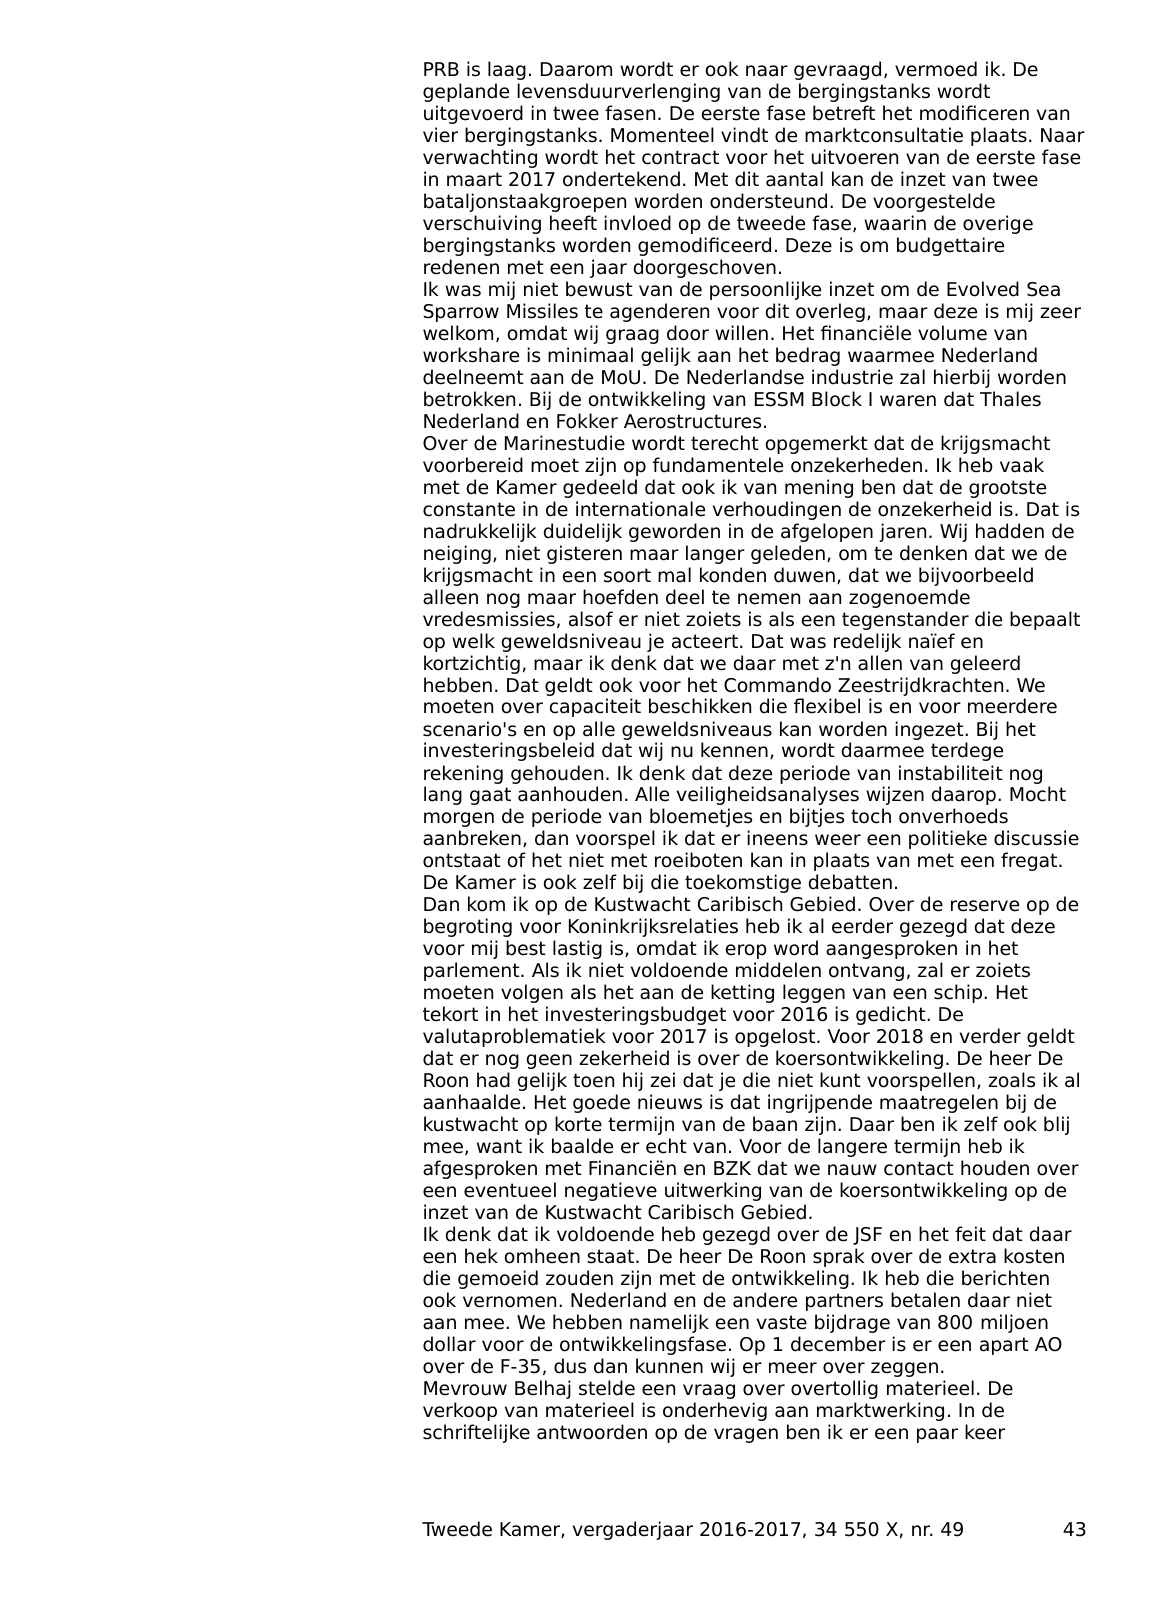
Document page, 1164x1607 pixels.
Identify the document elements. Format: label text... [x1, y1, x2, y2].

text Dan kom ik op de Kustwacht Caribisch Gebied. Over de reserve op de begroting voor Koninkrijksrelaties heb ik al eerder gezegd dat deze voor mij best lastig is, omdat ik erop word aangesproken in het parlement. Als ik niet voldoende middelen ontvang, zal er zoiets moeten volgen als het aan de ketting leggen van een schip. Het tekort in het investeringsbudget voor 2016 is gedicht. De valutaproblematiek voor 2017 is opgelost. Voor 2018 en verder geldt dat er nog geen zekerheid is over de koersontwikkeling. De heer De Roon had gelijk toen hij zei dat je die niet kunt voorspellen, zoals ik al aanhaalde. Het goede nieuws is dat ingrijpende maatregelen bij de kustwacht op korte termijn van de baan zijn. Daar ben ik zelf ook blij mee, want ik baalde er echt van. Voor de langere termijn heb ik afgesproken met Financiën en BZK dat we nauw contact houden over een eventueel negatieve uitwerking van de koersontwikkeling op de inzet van de Kustwacht Caribisch Gebied. [422, 894, 1087, 1224]
text Ik was mij niet bewust van de persoonlijke inzet om de Evolved Sea Sparrow Missiles te agenderen voor dit overleg, maar deze is mij zeer welkom, omdat wij graag door willen. Het financiële volume van workshare is minimaal gelijk aan het bedrag waarmee Nederland deelneemt aan de MoU. De Nederlandse industrie zal hierbij worden betrokken. Bij de ontwikkeling van ESSM Block I waren dat Thales Nederland en Fokker Aerostructures. [422, 279, 1087, 433]
text Ik denk dat ik voldoende heb gezegd over de JSF en het feit dat daar een hek omheen staat. De heer De Roon sprak over de extra kosten die gemoeid zouden zijn met de ontwikkeling. Ik heb die berichten ook vernomen. Nederland en de andere partners betalen daar niet aan mee. We hebben namelijk een vaste bijdrage van 800 miljoen dollar voor de ontwikkelingsfase. Op 1 december is er een apart AO over de F-35, dus dan kunnen wij er meer over zeggen. [422, 1224, 1087, 1378]
text Over de Marinestudie wordt terecht opgemerkt dat de krijgsmacht voorbereid moet zijn op fundamentele onzekerheden. Ik heb vaak met de Kamer gedeeld dat ook ik van mening ben dat de grootste constante in de internationale verhoudingen de onzekerheid is. Dat is nadrukkelijk duidelijk geworden in de afgelopen jaren. Wij hadden de neiging, niet gisteren maar langer geleden, om te denken dat we de krijgsmacht in een soort mal konden duwen, dat we bijvoorbeeld alleen nog maar hoefden deel te nemen aan zogenoemde vredesmissies, alsof er niet zoiets is als een tegenstander die bepaalt op welk geweldsniveau je acteert. Dat was redelijk naïef en kortzichtig, maar ik denk dat we daar met z'n allen van geleerd hebben. Dat geldt ook voor het Commando Zeestrijdkrachten. We moeten over capaciteit beschikken die flexibel is en voor meerdere scenario's en op alle geweldsniveaus kan worden ingezet. Bij het investeringsbeleid dat wij nu kennen, wordt daarmee terdege rekening gehouden. Ik denk dat deze periode van instabiliteit nog lang gaat aanhouden. Alle veiligheidsanalyses wijzen daarop. Mocht morgen de periode van bloemetjes en bijtjes toch onverhoeds aanbreken, dan voorspel ik dat er ineens weer een politieke discussie ontstaat of het niet met roeiboten kan in plaats van met een fregat. De Kamer is ook zelf bij die toekomstige debatten. [422, 433, 1087, 894]
text PRB is laag. Daarom wordt er ook naar gevraagd, vermoed ik. De geplande levensduurverlenging van de bergingstanks wordt uitgevoerd in twee fasen. De eerste fase betreft het modificeren van vier bergingstanks. Momenteel vindt de marktconsultatie plaats. Naar verwachting wordt het contract voor het uitvoeren van de eerste fase in maart 2017 ondertekend. Met dit aantal kan de inzet van twee bataljonstaakgroepen worden ondersteund. De voorgestelde verschuiving heeft invloed op de tweede fase, waarin de overige bergingstanks worden gemodificeerd. Deze is om budgettaire redenen met een jaar doorgeschoven. [422, 59, 1087, 279]
text Mevrouw Belhaj stelde een vraag over overtollig materieel. De verkoop van materieel is onderhevig aan marktwerking. In de schriftelijke antwoorden op de vragen ben ik er een paar keer [422, 1378, 1087, 1444]
